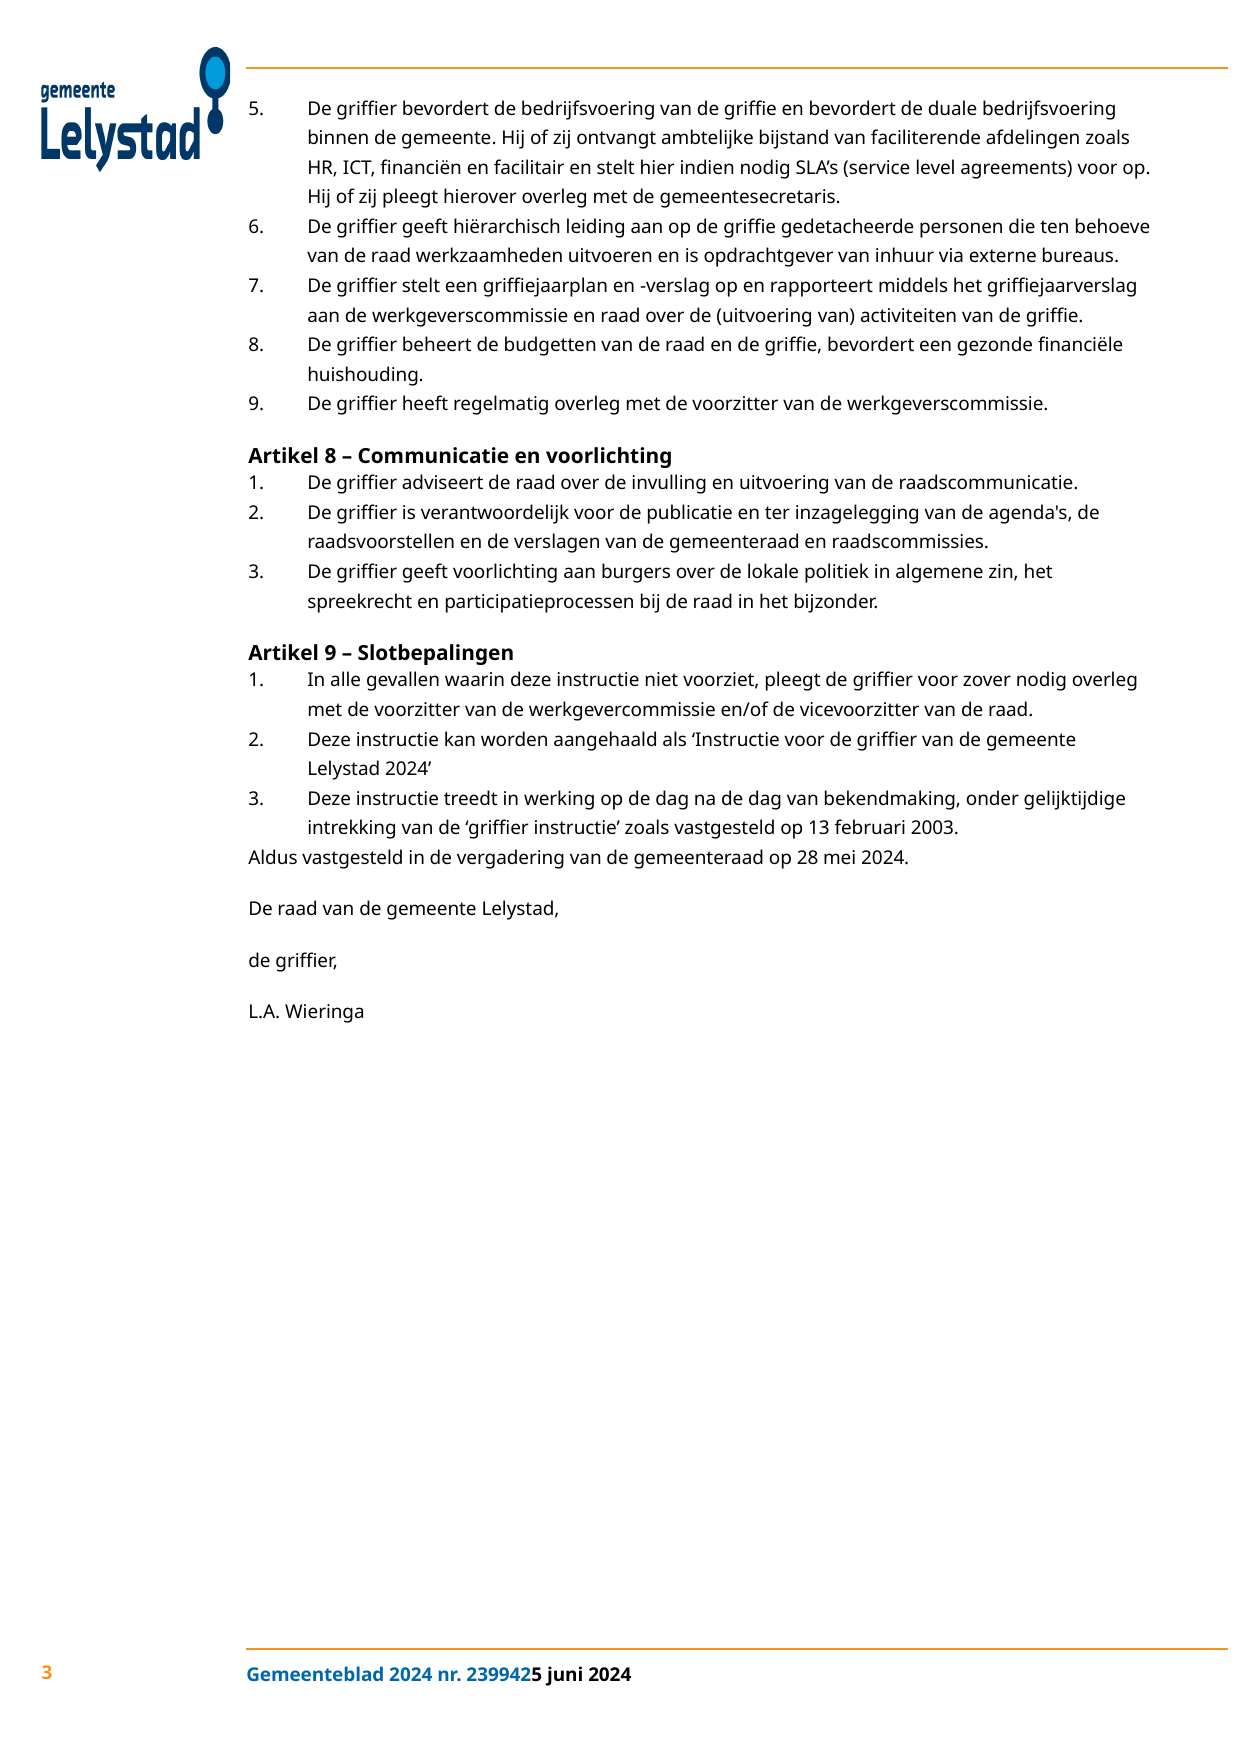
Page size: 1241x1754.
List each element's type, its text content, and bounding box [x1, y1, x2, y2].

list De griffier bevordert de bedrijfsvoering van de griffie en bevordert de duale bedrijfsvoering binnen de gemeente. Hij of zij ontvangt ambtelijke bijstand van faciliterende afdelingen zoals HR, ICT, financiën en facilitair en stelt hier indien nodig SLA’s (service level agreements) voor op. Hij of zij pleegt hierover overleg met de gemeentesecretaris. [248, 95, 1152, 209]
text de griffier, [248, 947, 1152, 973]
list Deze instructie treedt in werking op de dag na de dag van bekendmaking, onder gelijktijdige intrekking van de ‘griffier instructie’ zoals vastgesteld op 13 februari 2003. [248, 785, 1152, 840]
picture [41, 47, 231, 172]
list De griffier is verantwoordelijk voor de publicatie en ter inzagelegging van de agenda's, de raadsvoorstellen en de verslagen van de gemeenteraad en raadscommissies. [248, 499, 1152, 554]
text De raad van de gemeente Lelystad, [248, 896, 1152, 921]
list Deze instructie kan worden aangehaald als ‘Instructie voor de griffier van de gemeente Lelystad 2024’ [248, 726, 1152, 781]
list De griffier geeft hiërarchisch leiding aan op de griffie gedetacheerde personen die ten behoeve van de raad werkzaamheden uitvoeren en is opdrachtgever van inhuur via externe bureaus. [248, 213, 1152, 268]
text L.A. Wieringa [248, 998, 1152, 1024]
text Artikel 8 – Communicatie en voorlichting [248, 441, 1152, 469]
list In alle gevallen waarin deze instructie niet voorziet, pleegt de griffier voor zover nodig overleg met de voorzitter van de werkgevercommissie en/of de vicevoorzitter van de raad. [248, 667, 1152, 722]
text Aldus vastgesteld in de vergadering van de gemeenteraad op 28 mei 2024. [248, 844, 1152, 870]
list De griffier heeft regelmatig overleg met de voorzitter van de werkgeverscommissie. [248, 391, 1152, 416]
list De griffier adviseert de raad over de invulling en uitvoering van de raadscommunicatie. [248, 469, 1152, 495]
text Artikel 9 – Slotbepalingen [248, 638, 1152, 667]
list De griffier stelt een griffiejaarplan en -verslag op en rapporteert middels het griffiejaarverslag aan de werkgeverscommissie en raad over de (uitvoering van) activiteiten van de griffie. [248, 272, 1152, 328]
list De griffier beheert de budgetten van de raad en de griffie, bevordert een gezonde financiële huishouding. [248, 331, 1152, 387]
list De griffier geeft voorlichting aan burgers over de lokale politiek in algemene zin, het spreekrecht en participatieprocessen bij de raad in het bijzonder. [248, 558, 1152, 613]
